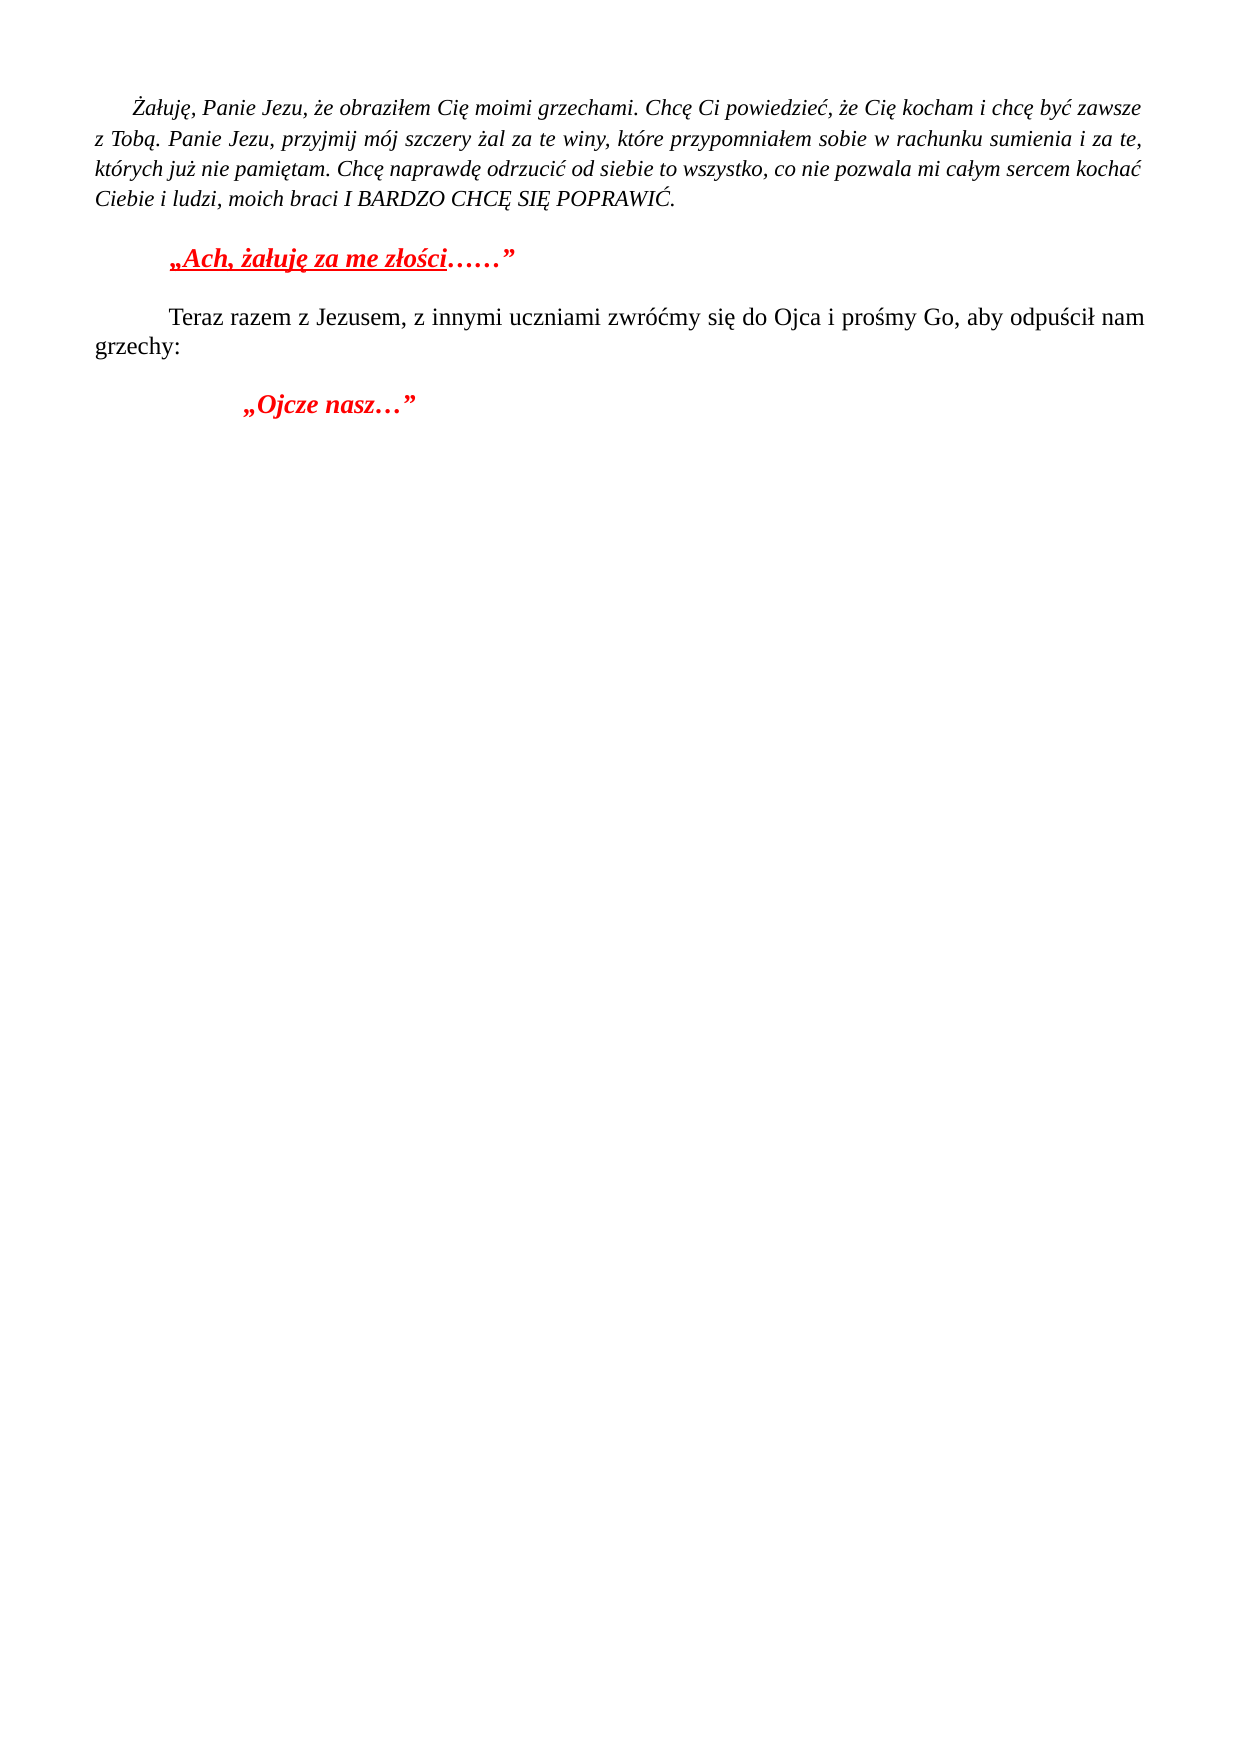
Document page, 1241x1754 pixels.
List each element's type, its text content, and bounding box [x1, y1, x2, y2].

text „Ojcze nasz…” [243, 388, 1146, 420]
text Teraz razem z Jezusem, z innymi uczniami zwróćmy się do Ojca i prośmy Go, aby odpuścił nam grzechy: [94, 302, 1146, 360]
text „Ach, żałuję za me złości……” [169, 242, 1146, 273]
text Żałuję, Panie Jezu, że obraziłem Cię moimi grzechami. Chcę Ci powiedzieć, że Cię kocham i chcę być zawsze z Tobą. Panie Jezu, przyjmij mój szczery żal za te winy, które przypomniałem sobie w rachunku sumienia i za te, których już nie pamiętam. Chcę naprawdę odrzucić od siebie to wszystko, co nie pozwala mi całym sercem kochać Ciebie i ludzi, moich braci I BARDZO CHCĘ SIĘ POPRAWIĆ. [94, 94, 1146, 211]
